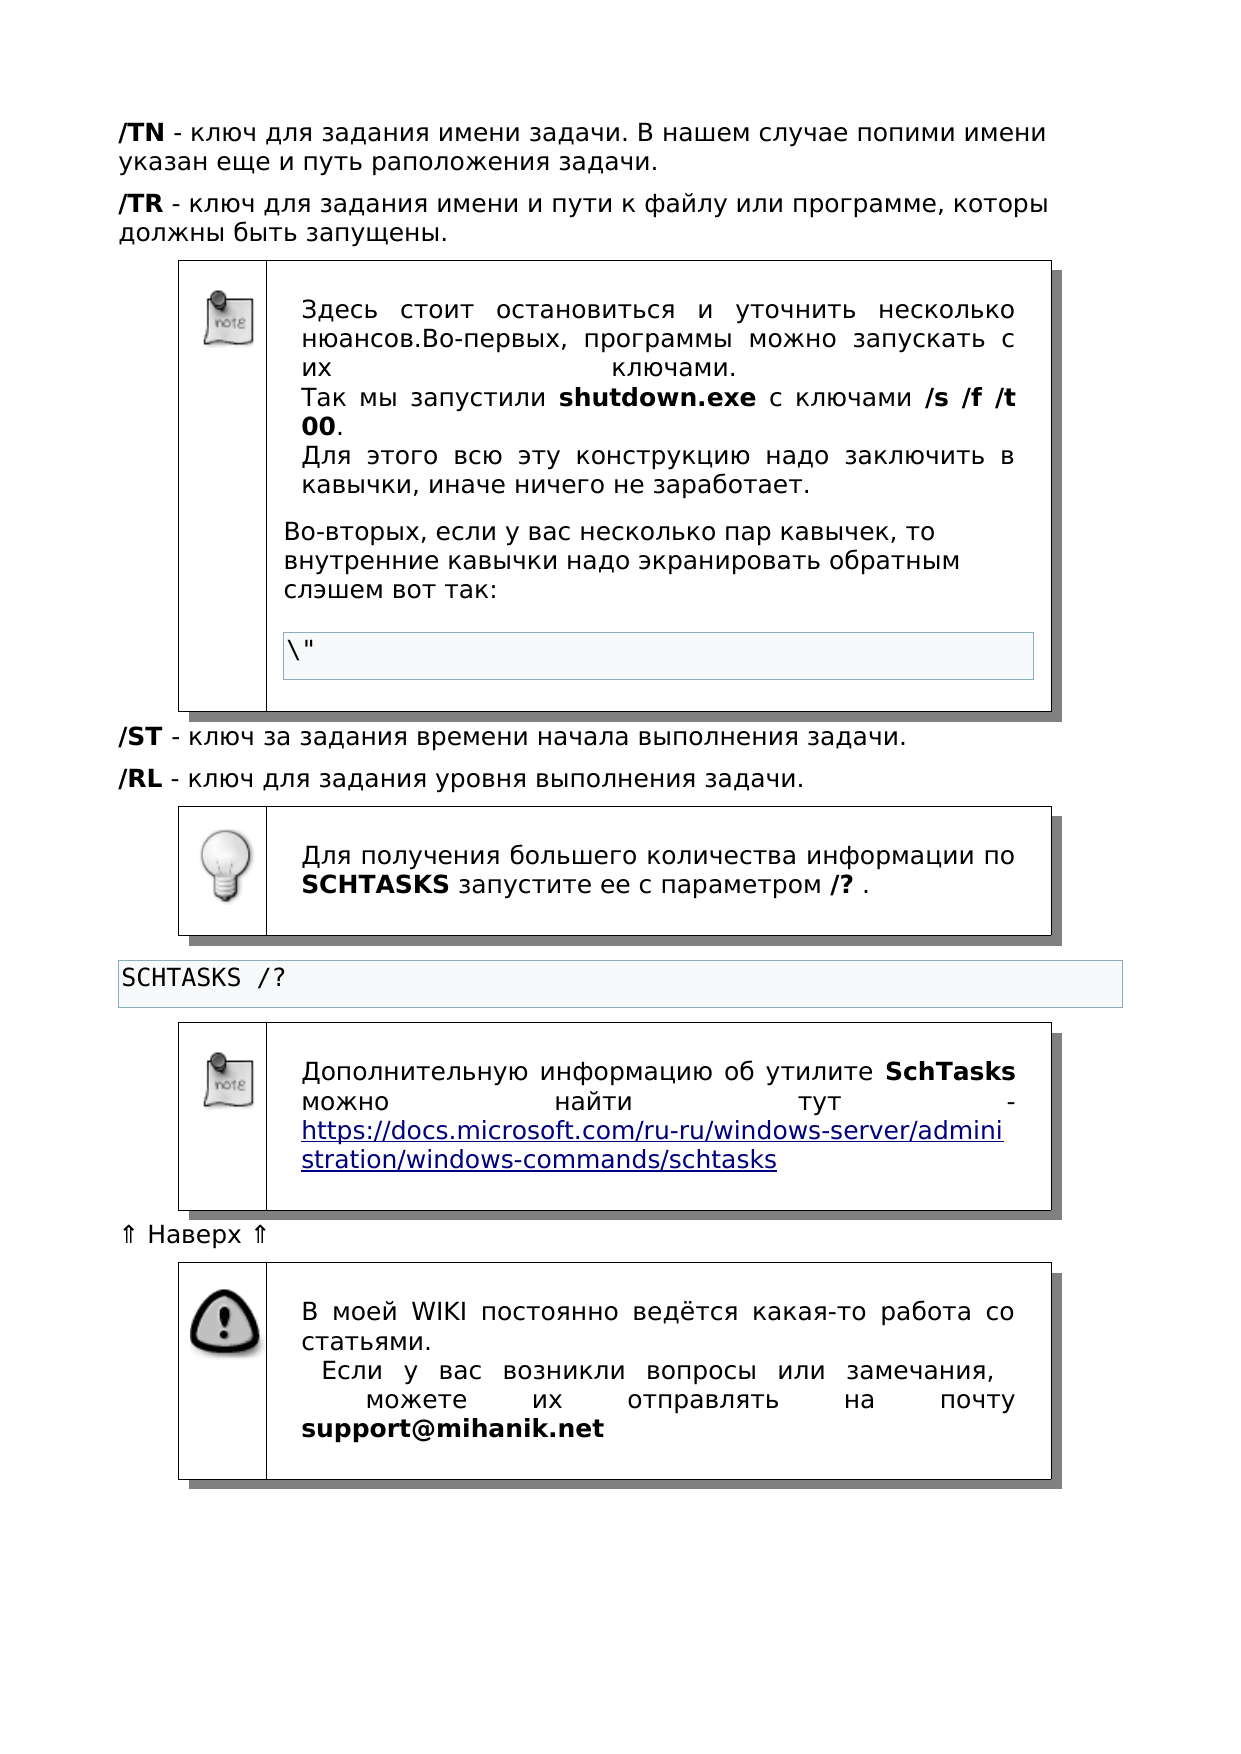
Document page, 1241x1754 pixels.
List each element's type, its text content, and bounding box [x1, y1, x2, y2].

table_header Дополнительную информацию об утилите SchTasks можно найти тут - https://docs.microsoft.com/ru-ru/windows-server/administration/windows-commands/schtasks [267, 1023, 1051, 1210]
text /TN - ключ для задания имени задачи. В нашем случае попими имени указан еще и путь раположения задачи. [118, 118, 1122, 176]
picture [190, 1045, 266, 1121]
table_header [179, 1023, 266, 1210]
table_header [179, 1263, 266, 1479]
text /RL - ключ для задания уровня выполнения задачи. [118, 764, 1122, 793]
table_header Для получения большего количества информации по SCHTASKS запустите ее с параметром /? . [267, 807, 1051, 935]
text /TR - ключ для задания имени и пути к файлу или программе, которы должны быть запущены. [118, 189, 1122, 247]
table_header В моей WIKI постоянно ведётся какая-то работа со статьями. Если у вас возникли вопросы или замечания, можете их отправлять на почту support@mihanik.net [267, 1263, 1051, 1479]
table_header [179, 807, 266, 935]
table_header [179, 261, 266, 711]
picture [190, 829, 266, 905]
text /ST - ключ за задания времени начала выполнения задачи. [118, 722, 1122, 751]
picture [190, 283, 266, 359]
table_header SCHTASKS /? [119, 961, 1122, 1007]
picture [190, 1285, 266, 1361]
table_header Здесь стоит остановиться и уточнить несколько нюансов.Во-первых, программы можно запускать с их ключами. Так мы запустили shutdown.exe с ключами /s /f /t 00. Для этого всю эту конструкцию надо заключить в кавычки, иначе ничего не заработает. Во-вторых, если у вас несколько пар кавычек, то внутренние кавычки надо экранировать обратным слэшем вот так: [267, 261, 1051, 711]
text ⇑ Наверх ⇑ [118, 1220, 1122, 1249]
table_header \" [284, 633, 1033, 679]
